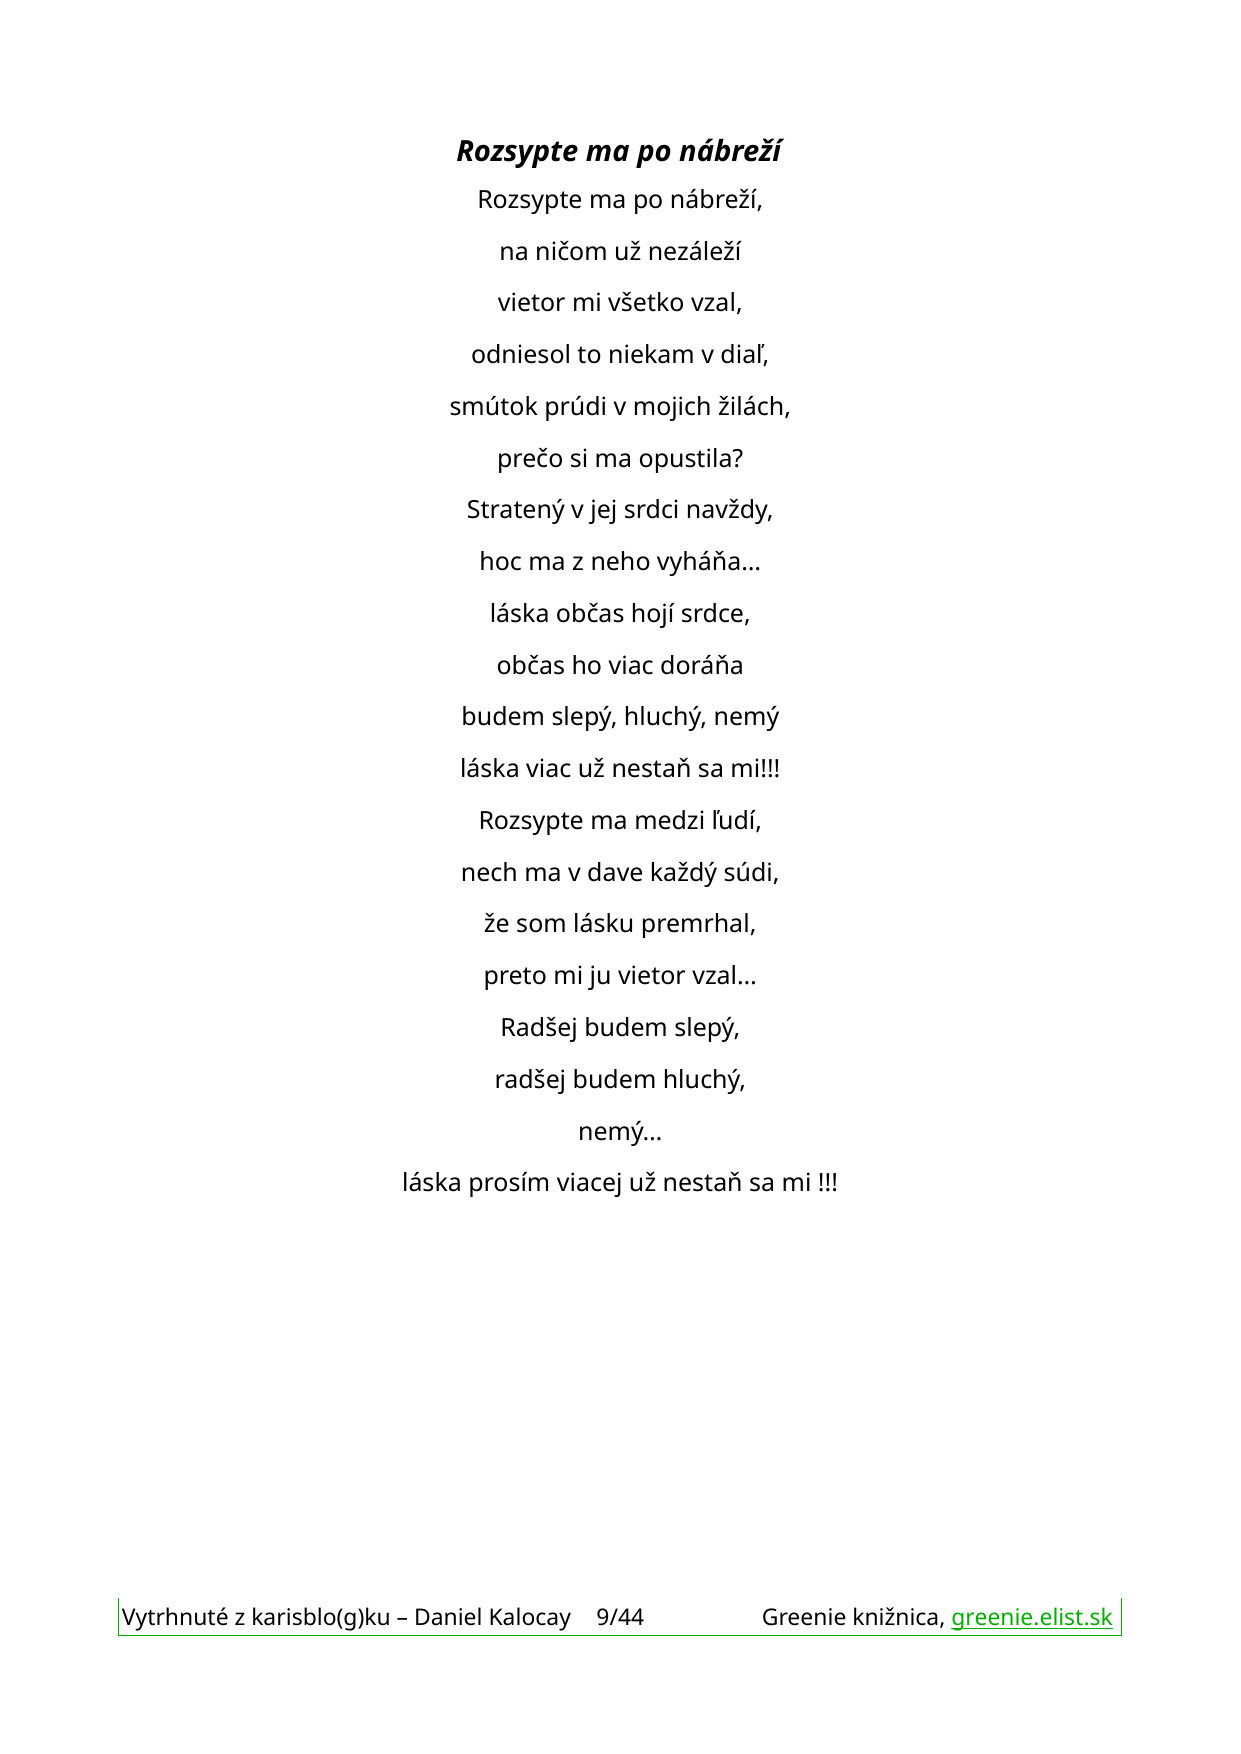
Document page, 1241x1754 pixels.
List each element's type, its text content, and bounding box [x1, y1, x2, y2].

text láska občas hojí srdce, [118, 596, 1122, 629]
text láska prosím viacej už nestaň sa mi !!! [118, 1165, 1122, 1199]
subtitle Rozsypte ma po nábreží [118, 130, 1122, 169]
text že som lásku premrhal, [118, 906, 1122, 940]
text Rozsypte ma medzi ľudí, [118, 803, 1122, 837]
text odniesol to niekam v diaľ, [118, 337, 1122, 371]
text radšej budem hluchý, [118, 1061, 1122, 1096]
text na ničom už nezáleží [118, 233, 1122, 267]
text Stratený v jej srdci navždy, [118, 492, 1122, 526]
text nech ma v dave každý súdi, [118, 854, 1122, 888]
text láska viac už nestaň sa mi!!! [118, 751, 1122, 785]
text vietor mi všetko vzal, [118, 285, 1122, 319]
text nemý… [118, 1113, 1122, 1147]
text Rozsypte ma po nábreží, [118, 181, 1122, 215]
text občas ho viac doráňa [118, 647, 1122, 681]
text prečo si ma opustila? [118, 440, 1122, 474]
text hoc ma z neho vyháňa… [118, 544, 1122, 578]
text budem slepý, hluchý, nemý [118, 699, 1122, 733]
text smútok prúdi v mojich žilách, [118, 388, 1122, 422]
text preto mi ju vietor vzal… [118, 958, 1122, 992]
text Radšej budem slepý, [118, 1010, 1122, 1044]
